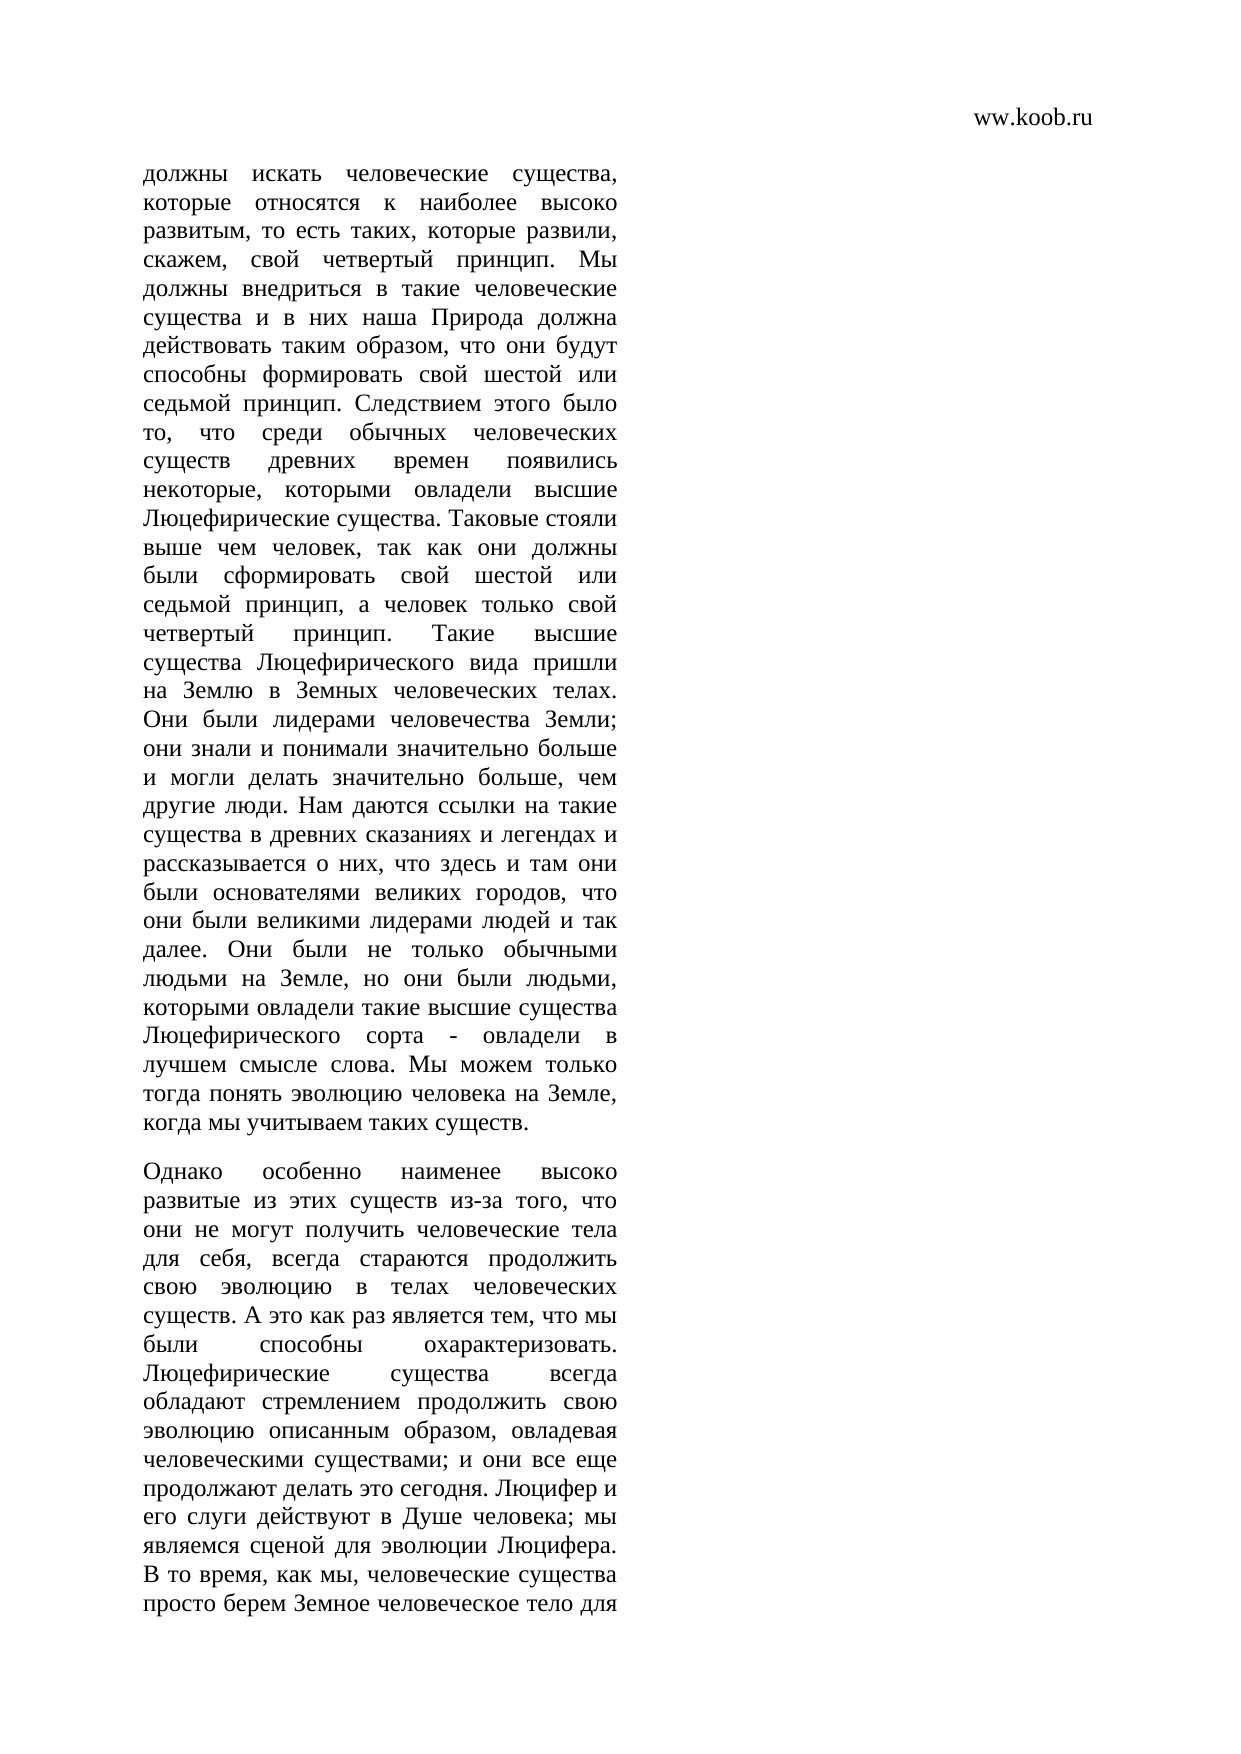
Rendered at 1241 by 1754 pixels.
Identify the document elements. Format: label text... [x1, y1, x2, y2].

table_header должны искать человеческие существа, которые относятся к наиболее высоко развитым, то есть таких, которые развили, скажем, свой четвертый принцип. Мы должны внедриться в такие человеческие существа и в них наша Природа должна действовать таким образом, что они будут способны формировать свой шестой или седьмой принцип. Следствием этого было то, что среди обычных человеческих существ древних времен появились некоторые, которыми овладели высшие Люцефирические существа. Таковые стояли выше чем человек, так как они должны были сформировать свой шестой или седьмой принцип, а человек только свой четвертый принцип. Такие высшие существа Люцефирического вида пришли на Землю в Земных человеческих телах. Они были лидерами человечества Земли; они знали и понимали значительно больше и могли делать значительно больше, чем другие люди. Нам даются ссылки на такие существа в древних сказаниях и легендах и рассказывается о них, что здесь и там они были основателями великих городов, что они были великими лидерами людей и так далее. Они были не только обычными людьми на Земле, но они были людьми, которыми овладели такие высшие существа Люцефирического сорта - овладели в лучшем смысле слова. Мы можем только тогда понять эволюцию человека на Земле, когда мы учитываем таких существ. Однако особенно наименее высоко развитые из этих существ из-за того, что они не могут получить человеческие тела для себя, всегда стараются продолжить свою эволюцию в телах человеческих существ. А это как раз является тем, что мы были способны охарактеризовать. Люцефирические существа всегда обладают стремлением продолжить свою эволюцию описанным образом, овладевая человеческими существами; и они все еще продолжают делать это сегодня. Люцифер и его слуги действуют в Душе человека; мы являемся сценой для эволюции Люцифера. В то время, как мы, человеческие существа просто берем Земное человеческое тело для [143, 148, 618, 1616]
table_header [618, 148, 1093, 1616]
